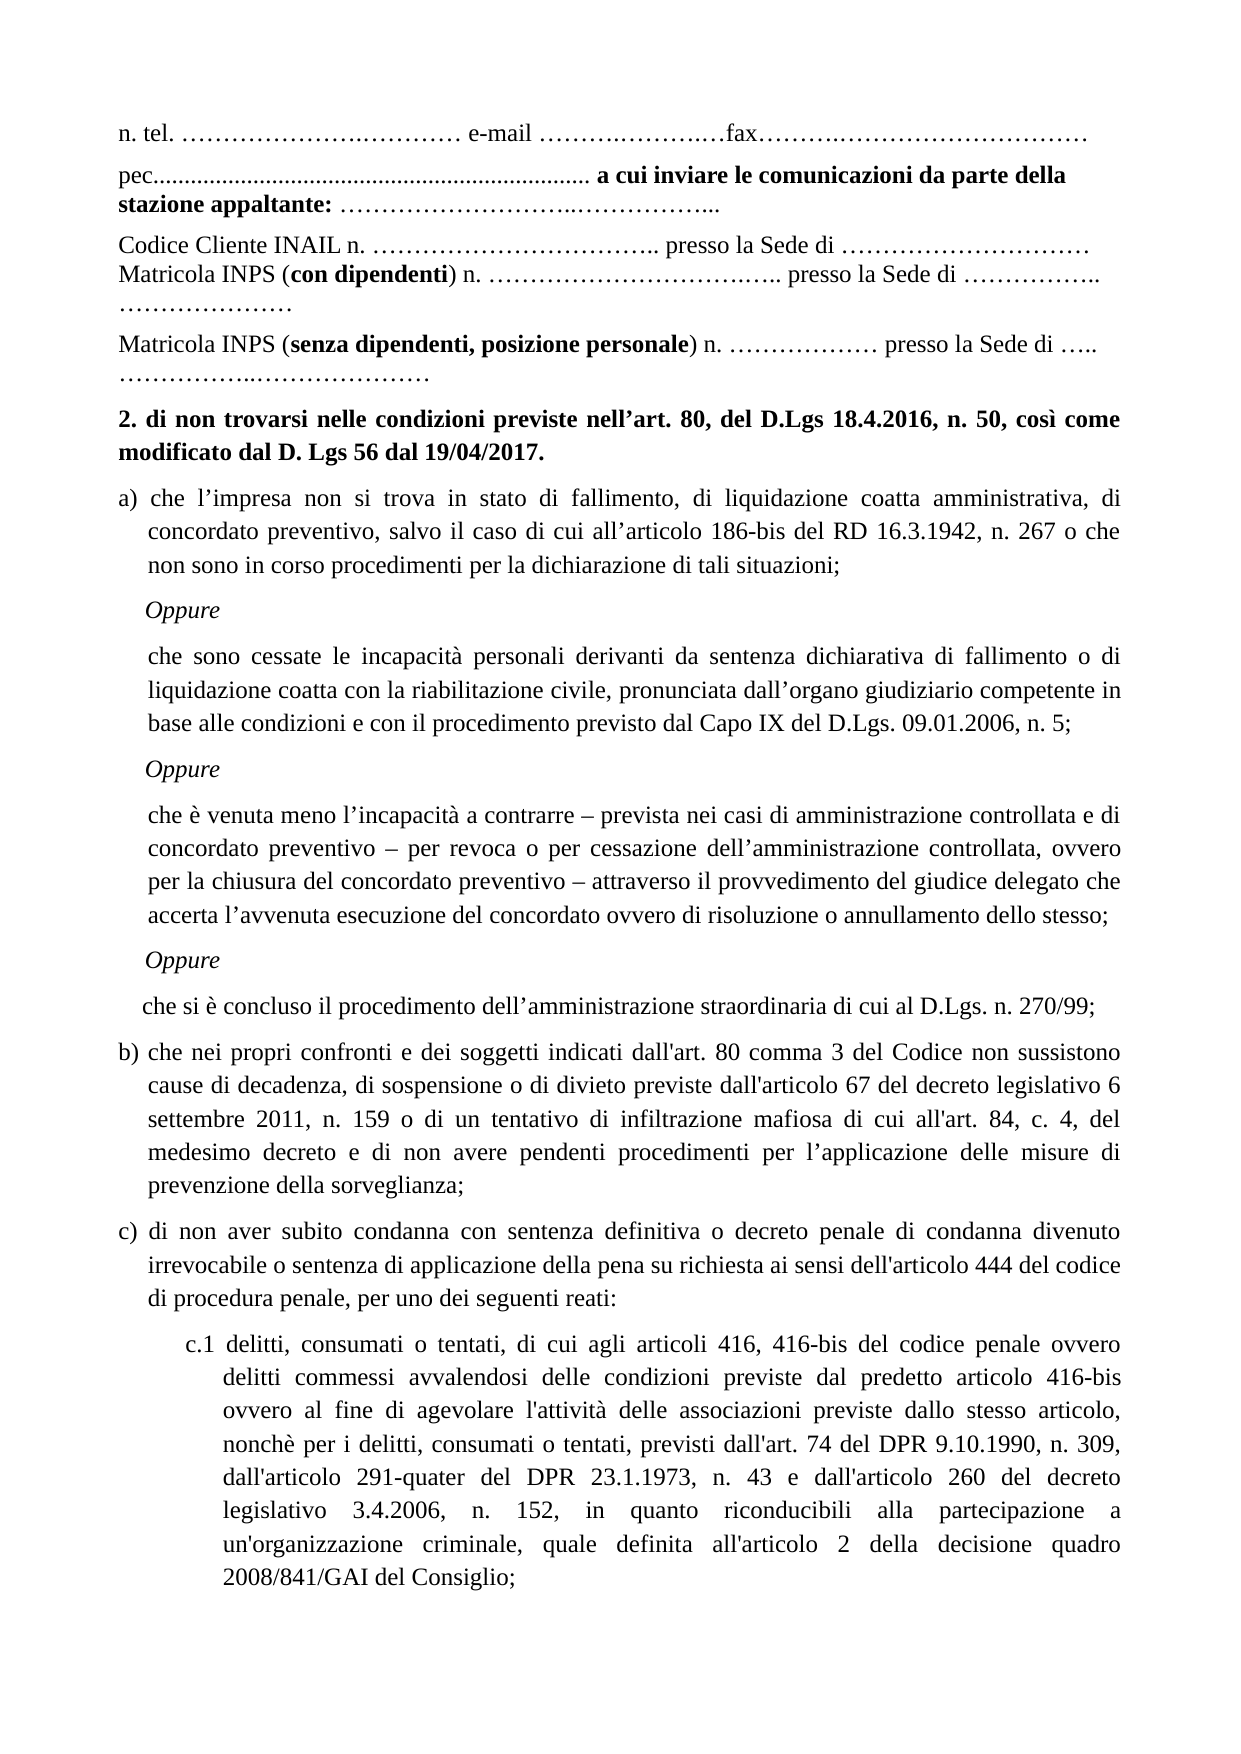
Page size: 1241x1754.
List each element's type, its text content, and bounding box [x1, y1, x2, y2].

text Oppure [144, 941, 1122, 974]
text 2. di non trovarsi nelle condizioni previste nell’art. 80, del D.Lgs 18.4.2016, n. 50, così come modificato dal D. Lgs 56 dal 19/04/2017. [118, 399, 1122, 466]
text pec...................................................................... a cui inviare le comunicazioni da parte della stazione appaltante: ………………………..……………... [118, 160, 1122, 218]
text a) che l’impresa non si trova in stato di fallimento, di liquidazione coatta amministrativa, di concordato preventivo, salvo il caso di cui all’articolo 186-bis del RD 16.3.1942, n. 267 o che non sono in corso procedimenti per la dichiarazione di tali situazioni; [118, 478, 1122, 578]
text Oppure [144, 591, 1122, 624]
text b) che nei propri confronti e dei soggetti indicati dall'art. 80 comma 3 del Codice non sussistono cause di decadenza, di sospensione o di divieto previste dall'articolo 67 del decreto legislativo 6 settembre 2011, n. 159 o di un tentativo di infiltrazione mafiosa di cui all'art. 84, c. 4, del medesimo decreto e di non avere pendenti procedimenti per l’applicazione delle misure di prevenzione della sorveglianza; [118, 1033, 1122, 1199]
text che si è concluso il procedimento dell’amministrazione straordinaria di cui al D.Lgs. n. 270/99; [142, 987, 1122, 1020]
text Oppure [144, 749, 1122, 783]
text n. tel. ………………….………… e-mail ……….……….…fax……….………………………… [118, 118, 1122, 147]
text che è venuta meno l’incapacità a contrarre – prevista nei casi di amministrazione controllata e di concordato preventivo – per revoca o per cessazione dell’amministrazione controllata, ovvero per la chiusura del concordato preventivo – attraverso il provvedimento del giudice delegato che accerta l’avvenuta esecuzione del concordato ovvero di risoluzione o annullamento dello stesso; [148, 795, 1122, 928]
text che sono cessate le incapacità personali derivanti da sentenza dichiarativa di fallimento o di liquidazione coatta con la riabilitazione civile, pronunciata dall’organo giudiziario competente in base alle condizioni e con il procedimento previsto dal Capo IX del D.Lgs. 09.01.2006, n. 5; [148, 637, 1122, 737]
text Matricola INPS (senza dipendenti, posizione personale) n. ……………… presso la Sede di ….. ……………..………………… [118, 329, 1122, 387]
text c.1 delitti, consumati o tentati, di cui agli articoli 416, 416-bis del codice penale ovvero delitti commessi avvalendosi delle condizioni previste dal predetto articolo 416-bis ovvero al fine di agevolare l'attività delle associazioni previste dallo stesso articolo, nonchè per i delitti, consumati o tentati, previsti dall'art. 74 del DPR 9.10.1990, n. 309, dall'articolo 291-quater del DPR 23.1.1973, n. 43 e dall'articolo 260 del decreto legislativo 3.4.2006, n. 152, in quanto riconducibili alla partecipazione a un'organizzazione criminale, quale definita all'articolo 2 della decisione quadro 2008/841/GAI del Consiglio; [185, 1324, 1122, 1591]
text Codice Cliente INAIL n. …………………………….. presso la Sede di ………………………… Matricola INPS (con dipendenti) n. ………………………….….. presso la Sede di ……………..………………… [118, 231, 1122, 317]
text c) di non aver subito condanna con sentenza definitiva o decreto penale di condanna divenuto irrevocabile o sentenza di applicazione della pena su richiesta ai sensi dell'articolo 444 del codice di procedura penale, per uno dei seguenti reati: [118, 1212, 1122, 1312]
